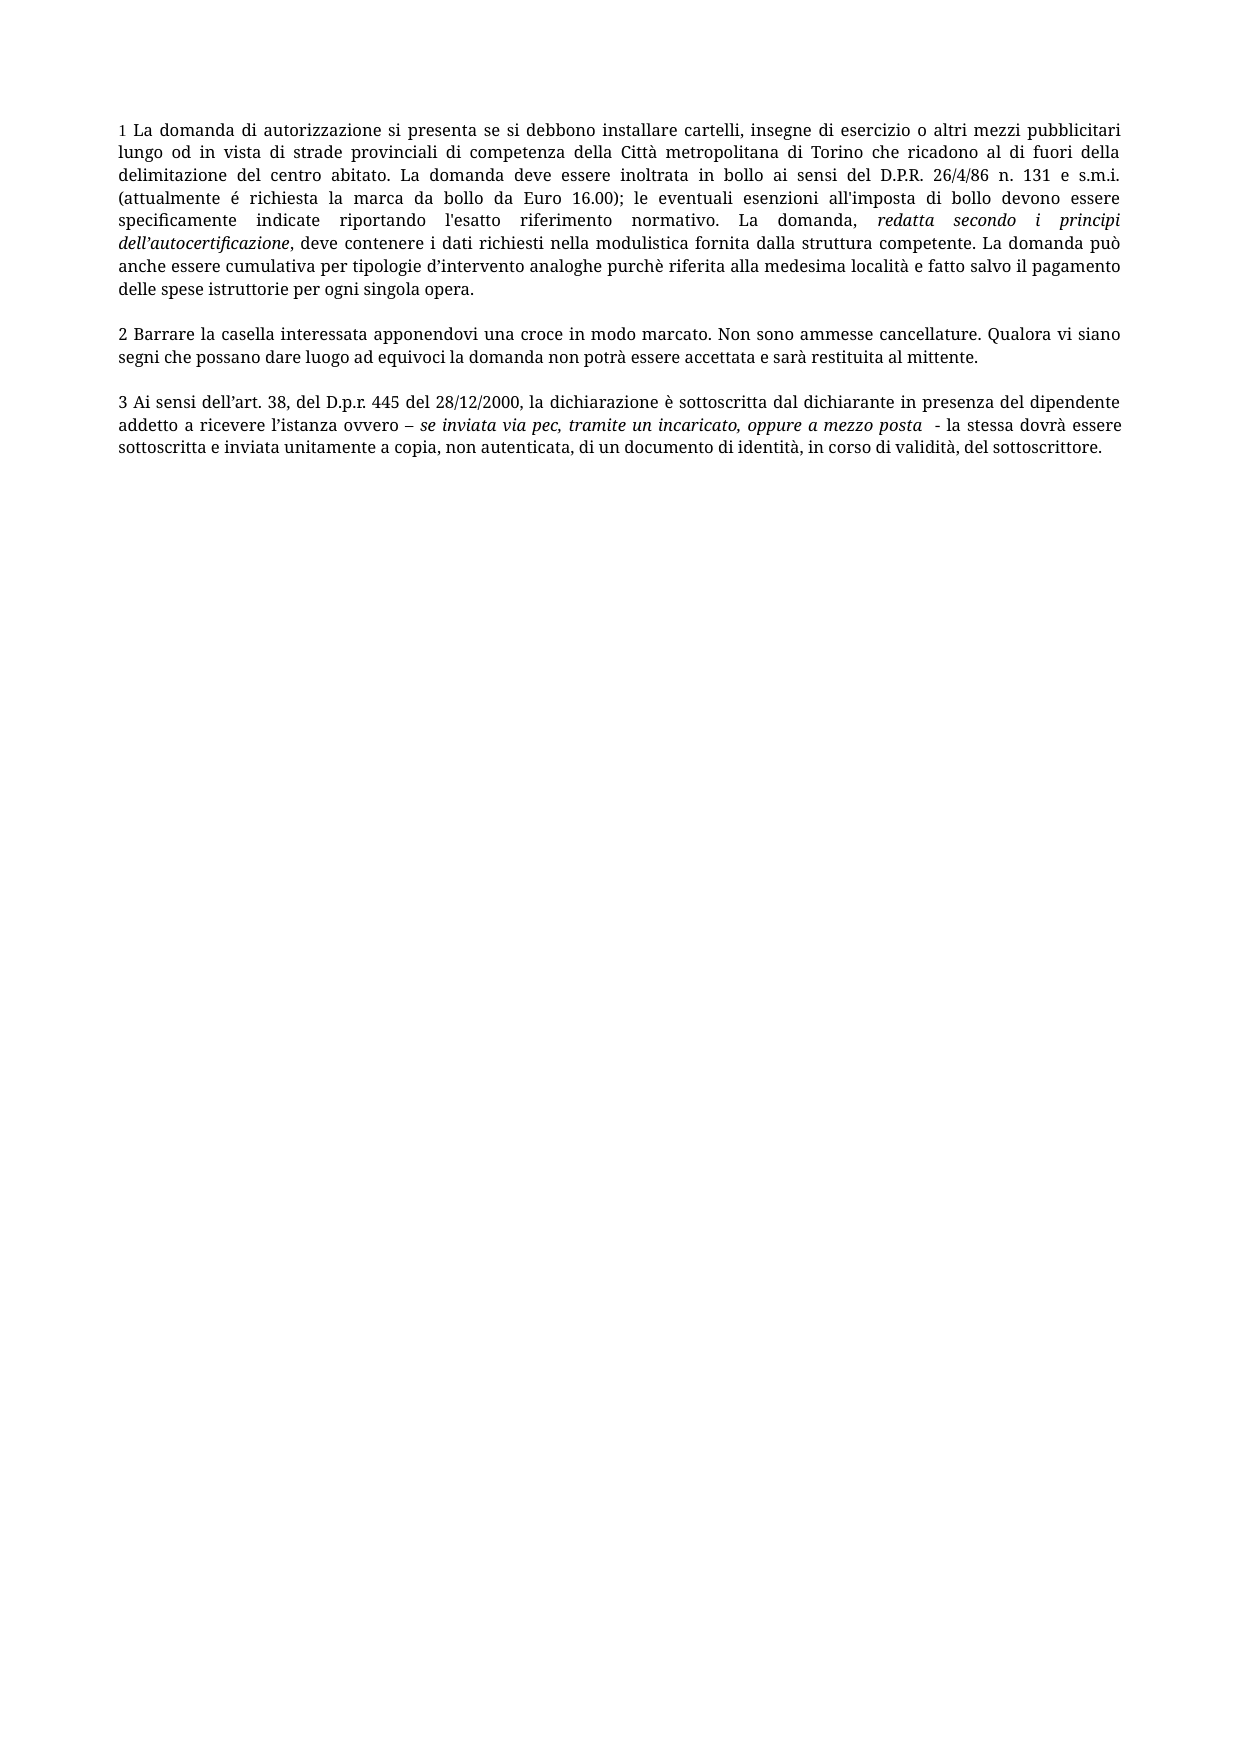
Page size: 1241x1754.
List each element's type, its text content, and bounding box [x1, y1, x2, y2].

text Ai sensi dell’art. 38, del D.p.r. 445 del 28/12/2000, la dichiarazione è sottoscritta dal dichiarante in presenza del dipendente addetto a ricevere l’istanza ovvero – se inviata via pec, tramite un incaricato, oppure a mezzo posta - la stessa dovrà essere sottoscritta e inviata unitamente a copia, non autenticata, di un documento di identità, in corso di validità, del sottoscrittore. [118, 391, 1122, 459]
text Barrare la casella interessata apponendovi una croce in modo marcato. Non sono ammesse cancellature. Qualora vi siano segni che possano dare luogo ad equivoci la domanda non potrà essere accettata e sarà restituita al mittente. [118, 322, 1122, 368]
text La domanda di autorizzazione si presenta se si debbono installare cartelli, insegne di esercizio o altri mezzi pubblicitari lungo od in vista di strade provinciali di competenza della Città metropolitana di Torino che ricadono al di fuori della delimitazione del centro abitato. La domanda deve essere inoltrata in bollo ai sensi del D.P.R. 26/4/86 n. 131 e s.m.i. (attualmente é richiesta la marca da bollo da Euro 16.00); le eventuali esenzioni all'imposta di bollo devono essere specificamente indicate riportando l'esatto riferimento normativo. La domanda, redatta secondo i principi dell’autocertificazione, deve contenere i dati richiesti nella modulistica fornita dalla struttura competente. La domanda può anche essere cumulativa per tipologie d’intervento analoghe purchè riferita alla medesima località e fatto salvo il pagamento delle spese istruttorie per ogni singola opera. [118, 118, 1122, 300]
